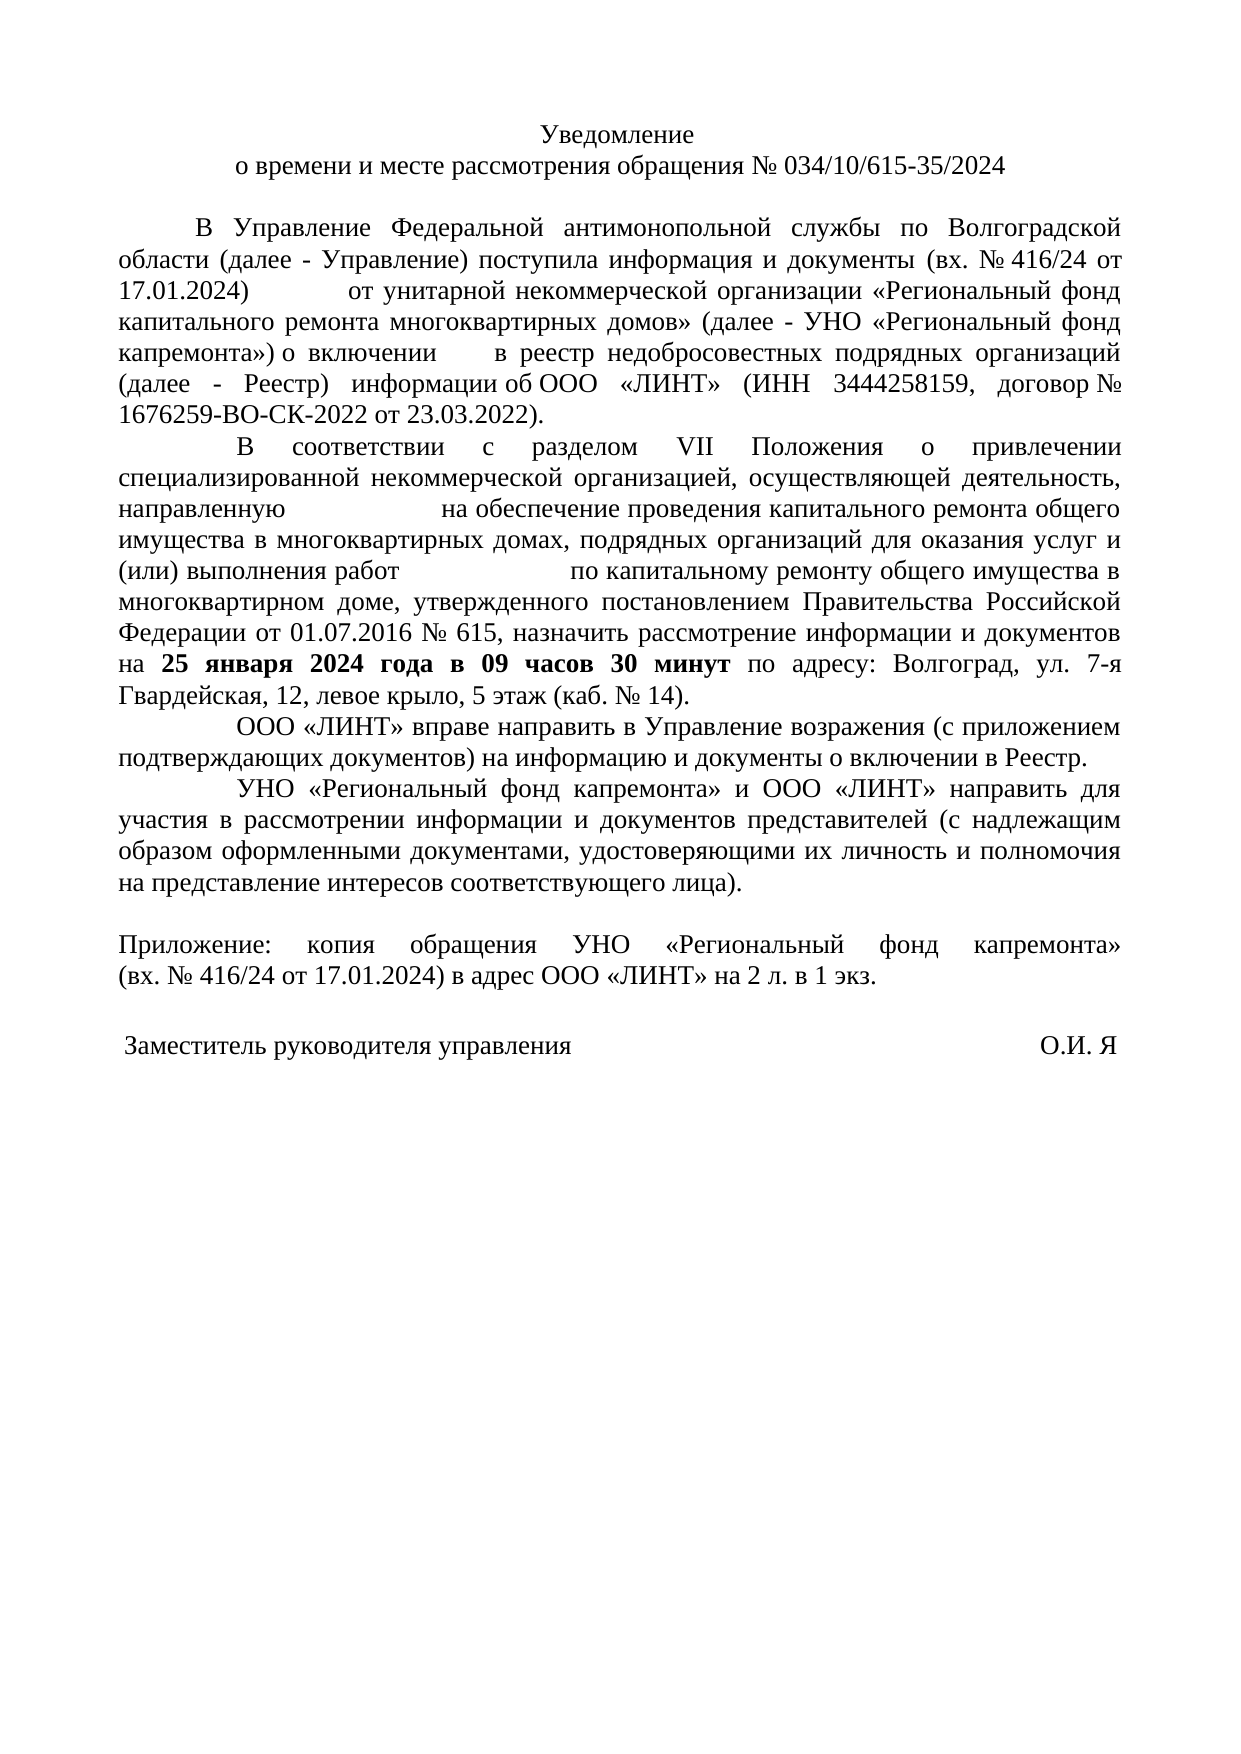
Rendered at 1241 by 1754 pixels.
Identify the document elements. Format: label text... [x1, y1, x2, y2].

text Уведомление [118, 118, 1122, 149]
text ООО «ЛИНТ» вправе направить в Управление возражения (с приложением подтверждающих документов) на информацию и документы о включении в Реестр. [118, 710, 1122, 772]
text о времени и месте рассмотрения обращения № 034/10/615-35/2024 [118, 149, 1122, 180]
table_header Заместитель руководителя управления [118, 1024, 709, 1066]
text УНО «Региональный фонд капремонта» и ООО «ЛИНТ» направить для участия в рассмотрении информации и документов представителей (с надлежащим образом оформленными документами, удостоверяющими их личность и полномочия на представление интересов соответствующего лица). [118, 772, 1122, 897]
text Приложение: копия обращения УНО «Региональный фонд капремонта» (вх. № 416/24 от 17.01.2024) в адрес ООО «ЛИНТ» на 2 л. в 1 экз. [118, 928, 1122, 990]
text В Управление Федеральной антимонопольной службы по Волгоградской области (далее - Управление) поступила информация и документы (вх. № 416/24 от 17.01.2024) от унитарной некоммерческой организации «Региональный фонд капитального ремонта многоквартирных домов» (далее - УНО «Региональный фонд капремонта») о включении в реестр недобросовестных подрядных организаций (далее - Реестр) информации об ООО «ЛИНТ» (ИНН 3444258159, договор № 1676259-ВО-СК-2022 от 23.03.2022). [118, 212, 1122, 429]
text В соответствии с разделом VII Положения о привлечении специализированной некоммерческой организацией, осуществляющей деятельность, направленную на обеспечение проведения капитального ремонта общего имущества в многоквартирных домах, подрядных организаций для оказания услуг и (или) выполнения работ по капитальному ремонту общего имущества в многоквартирном доме, утвержденного постановлением Правительства Российской Федерации от 01.07.2016 № 615, назначить рассмотрение информации и документов на 25 января 2024 года в 09 часов 30 минут по адресу: Волгоград, ул. 7-я Гвардейская, 12, левое крыло, 5 этаж (каб. № 14). [118, 429, 1122, 710]
table_header О.И. Я [709, 1024, 1123, 1066]
